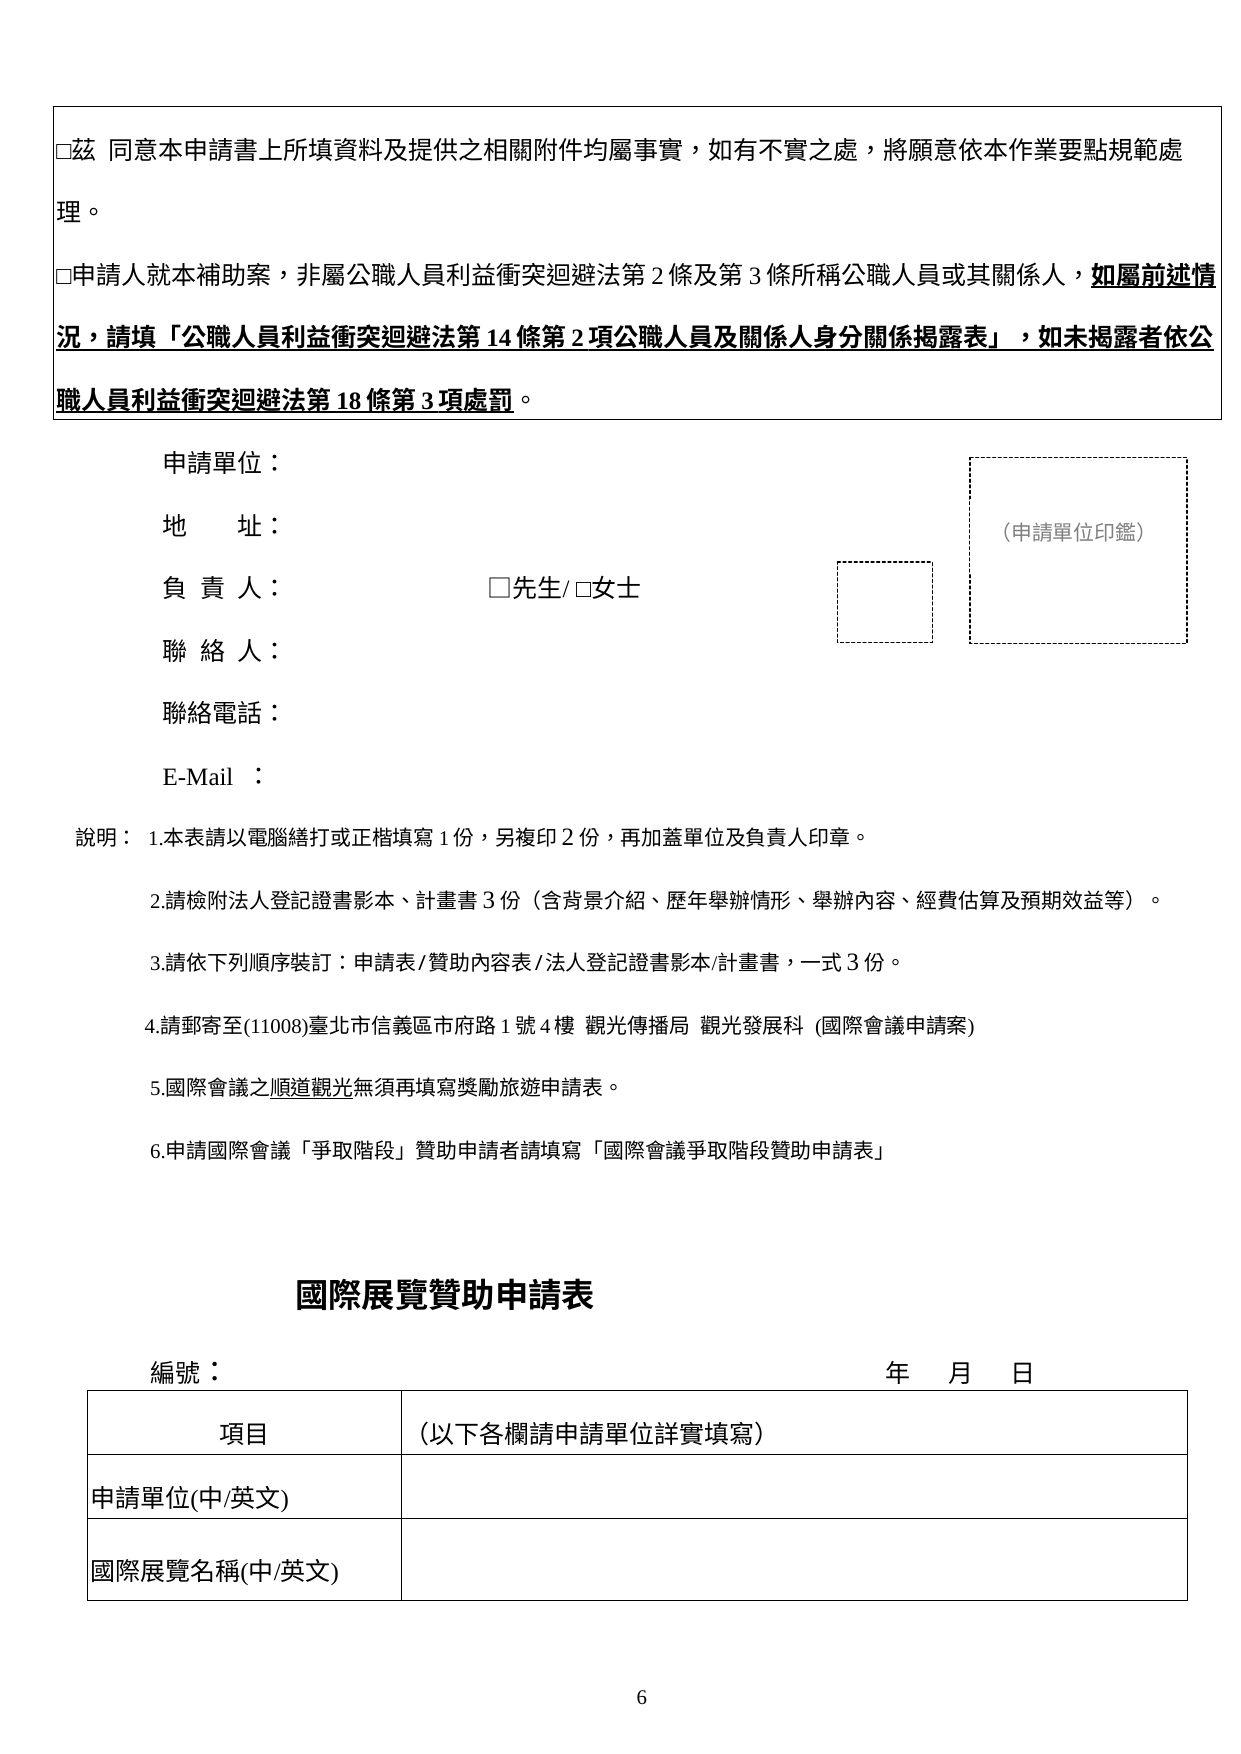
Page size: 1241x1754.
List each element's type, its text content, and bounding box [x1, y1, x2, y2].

table_cell 國際展覽名稱(中/英文) [88, 1519, 401, 1600]
text E-Mail ： [150, 733, 1125, 795]
text 2.請檢附法人登記證書影本、計畫書3份（含背景介紹、歷年舉辦情形、舉辦內容、經費估算及預期效益等）。 [150, 858, 1162, 920]
text 地 址： [150, 483, 1177, 574]
text 聯絡電話： [150, 670, 1125, 733]
text （申請單位印鑑） [985, 507, 1162, 548]
text 4.請郵寄至(11008)臺北市信義區市府路1號4樓 觀光傳播局 觀光發展科 (國際會議申請案) [131, 983, 1162, 1045]
text 聯 絡 人： [150, 608, 1125, 670]
table_header 項目 [88, 1391, 401, 1454]
table_cell □茲 同意本申請書上所填資料及提供之相關附件均屬事實，如有不實之處，將願意依本作業要點規範處理。 □申請人就本補助案，非屬公職人員利益衝突迴避法第2條及第3條所稱公職人員或其關係人，如屬前述情況，請填「公職人員利益衝突迴避法第14條第2項公職人員及關係人身分關係揭露表」，如未揭露者依公職人員利益衝突迴避法第18條第3項處罰。 [54, 107, 1221, 419]
text 說明： 1.本表請以電腦繕打或正楷填寫1份，另複印2份，再加蓋單位及負責人印章。 [75, 795, 1125, 858]
table_cell [402, 1519, 1187, 1600]
text 3.請依下列順序裝訂：申請表/贊助內容表/法人登記證書影本/計畫書，一式3份。 [150, 920, 1162, 983]
text 6.申請國際會議「爭取階段」贊助申請者請填寫「國際會議爭取階段贊助申請表」 [150, 1108, 1125, 1170]
table_cell [402, 1455, 1187, 1517]
text 申請單位： [150, 420, 1125, 483]
table_header 國際展覽贊助申請表 [150, 1233, 761, 1328]
text 編號： 年 月 日 [150, 1328, 1125, 1390]
table_header （以下各欄請申請單位詳實填寫） [402, 1391, 1187, 1454]
text 負 責 人： □先生/ □女士 [150, 545, 970, 608]
text 5.國際會議之順道觀光無須再填寫獎勵旅遊申請表。 [150, 1045, 1125, 1108]
table_cell 申請單位(中/英文) [88, 1455, 401, 1517]
